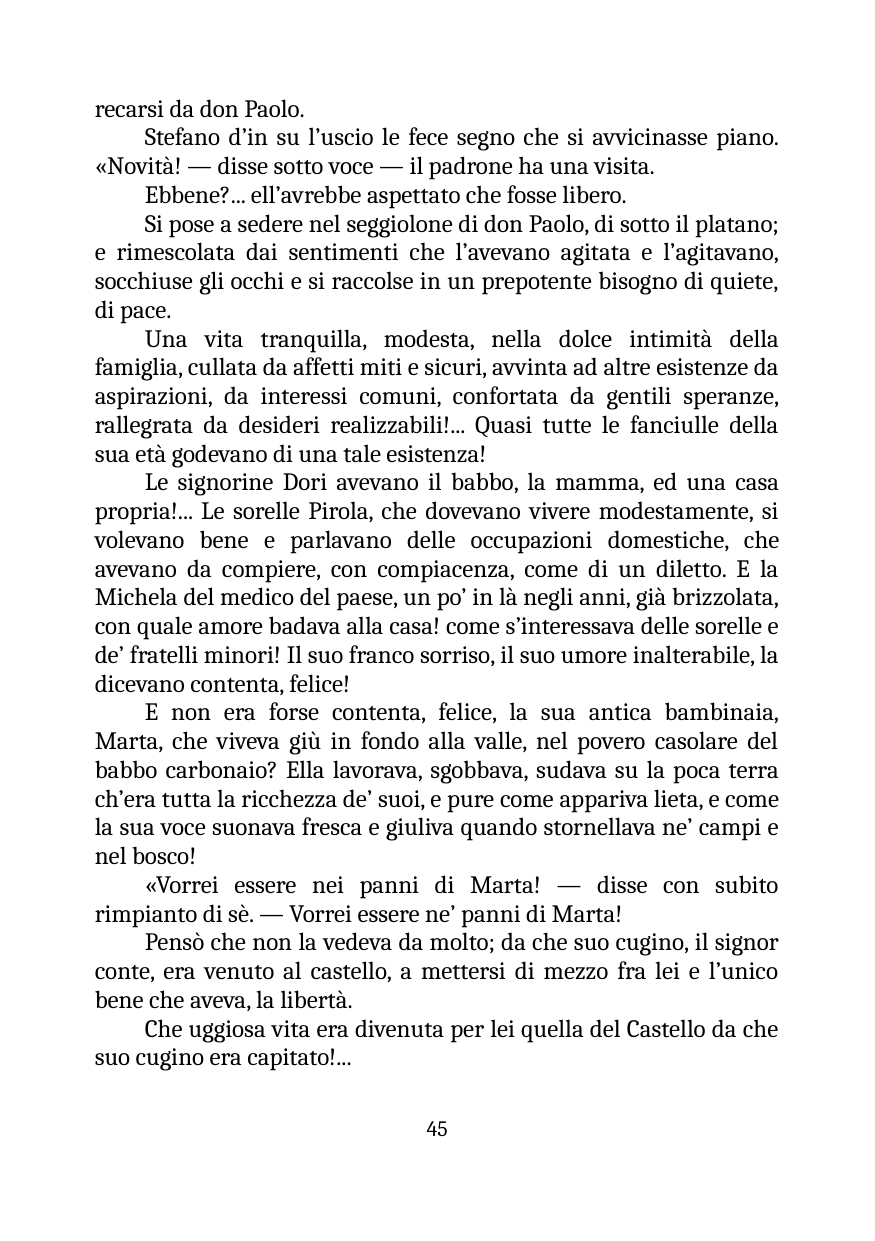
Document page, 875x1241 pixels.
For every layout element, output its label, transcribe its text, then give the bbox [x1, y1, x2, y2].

text Una vita tranquilla, modesta, nella dolce intimità della famiglia, cullata da affetti miti e sicuri, avvinta ad altre esistenze da aspirazioni, da interessi comuni, confortata da gentili speranze, rallegrata da desideri realizzabili!... Quasi tutte le fanciulle della sua età godevano di una tale esistenza! [94, 324, 779, 468]
text Che uggiosa vita era divenuta per lei quella del Castello da che suo cugino era capitato!... [94, 1014, 779, 1072]
text «Vorrei essere nei panni di Marta! — disse con subito rimpianto di sè. — Vorrei essere ne’ panni di Marta! [94, 871, 779, 928]
text E non era forse contenta, felice, la sua antica bambinaia, Marta, che viveva giù in fondo alla valle, nel povero casolare del babbo carbonaio? Ella lavorava, sgobbava, sudava su la poca terra ch’era tutta la ricchezza de’ suoi, e pure come appariva lieta, e come la sua voce suonava fresca e giuliva quando stornellava ne’ campi e nel bosco! [94, 698, 779, 871]
text Pensò che non la vedeva da molto; da che suo cugino, il signor conte, era venuto al castello, a mettersi di mezzo fra lei e l’unico bene che aveva, la libertà. [94, 928, 779, 1014]
text Ebbene?... ell’avrebbe aspettato che fosse libero. [94, 181, 779, 209]
text recarsi da don Paolo. [94, 94, 779, 123]
text Le signorine Dori avevano il babbo, la mamma, ed una casa propria!... Le sorelle Pirola, che dovevano vivere modestamente, si volevano bene e parlavano delle occupazioni domestiche, che avevano da compiere, con compiacenza, come di un diletto. E la Michela del medico del paese, un po’ in là negli anni, già brizzolata, con quale amore badava alla casa! come s’interessava delle sorelle e de’ fratelli minori! Il suo franco sorriso, il suo umore inalterabile, la dicevano contenta, felice! [94, 468, 779, 698]
text Stefano d’in su l’uscio le fece segno che si avvicinasse piano. «Novità! — disse sotto voce — il padrone ha una visita. [94, 123, 779, 181]
text Si pose a sedere nel seggiolone di don Paolo, di sotto il platano; e rimescolata dai sentimenti che l’avevano agitata e l’agitavano, socchiuse gli occhi e si raccolse in un prepotente bisogno di quiete, di pace. [94, 209, 779, 324]
